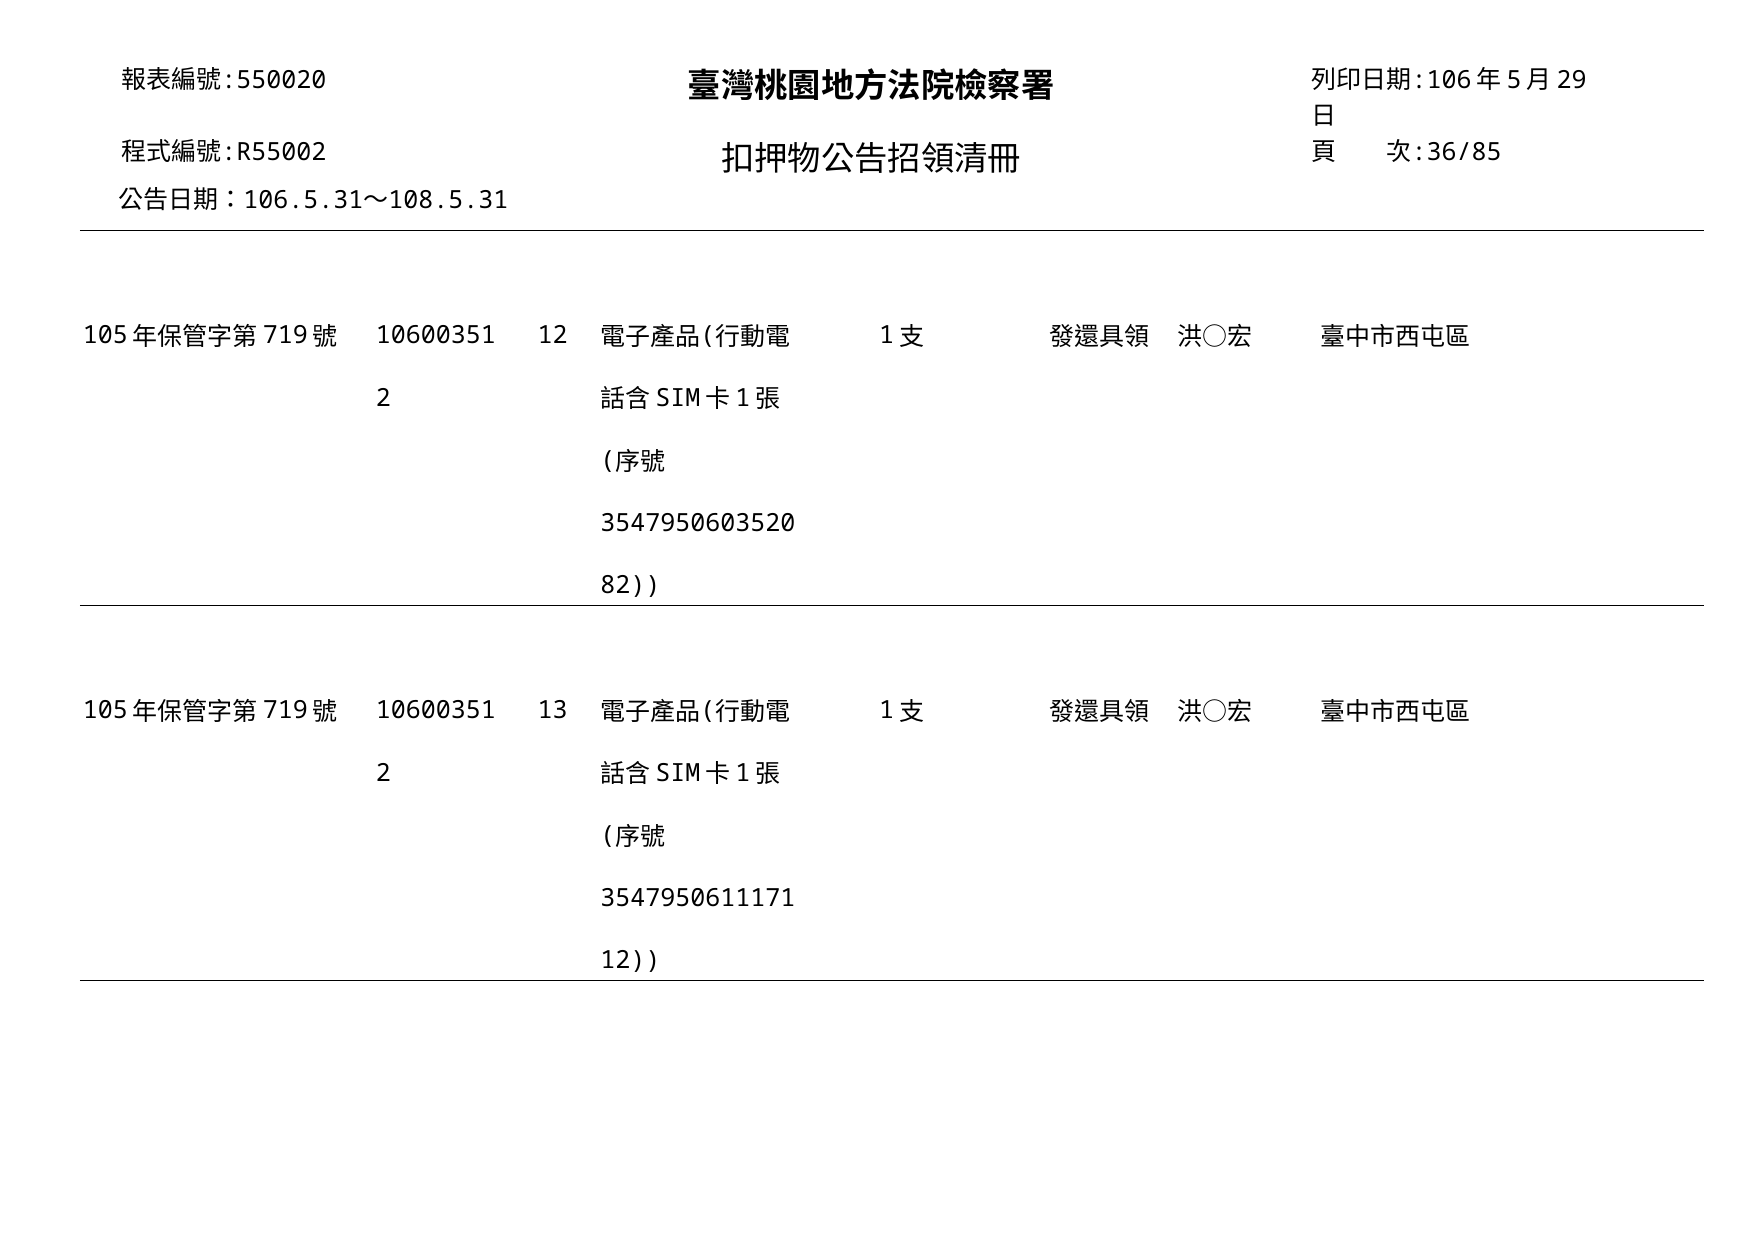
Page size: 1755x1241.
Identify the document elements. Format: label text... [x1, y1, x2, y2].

table_cell 臺中市西屯區 [1317, 231, 1575, 605]
table_cell 105年保管字第719號 [80, 606, 373, 980]
table_cell 1支 [808, 606, 927, 980]
table_cell 電子產品(行動電話含SIM卡1張(序號354795061117112)) [597, 606, 807, 980]
table_cell [927, 231, 1046, 605]
table_cell 洪○宏 [1175, 606, 1317, 980]
table_cell 電子產品(行動電話含SIM卡1張(序號354795060352082)) [597, 231, 807, 605]
table_cell [1575, 231, 1704, 605]
table_cell 洪○宏 [1175, 231, 1317, 605]
table_cell 臺中市西屯區 [1317, 606, 1575, 980]
table_cell 發還具領 [1046, 231, 1175, 605]
table_cell 106003512 [373, 606, 507, 980]
table_cell 1支 [808, 231, 927, 605]
table_cell [1575, 606, 1704, 980]
table_cell 12 [507, 231, 597, 605]
table_cell 105年保管字第719號 [80, 231, 373, 605]
table_cell 發還具領 [1046, 606, 1175, 980]
table_cell [927, 606, 1046, 980]
table_cell 106003512 [373, 231, 507, 605]
table_cell 13 [507, 606, 597, 980]
